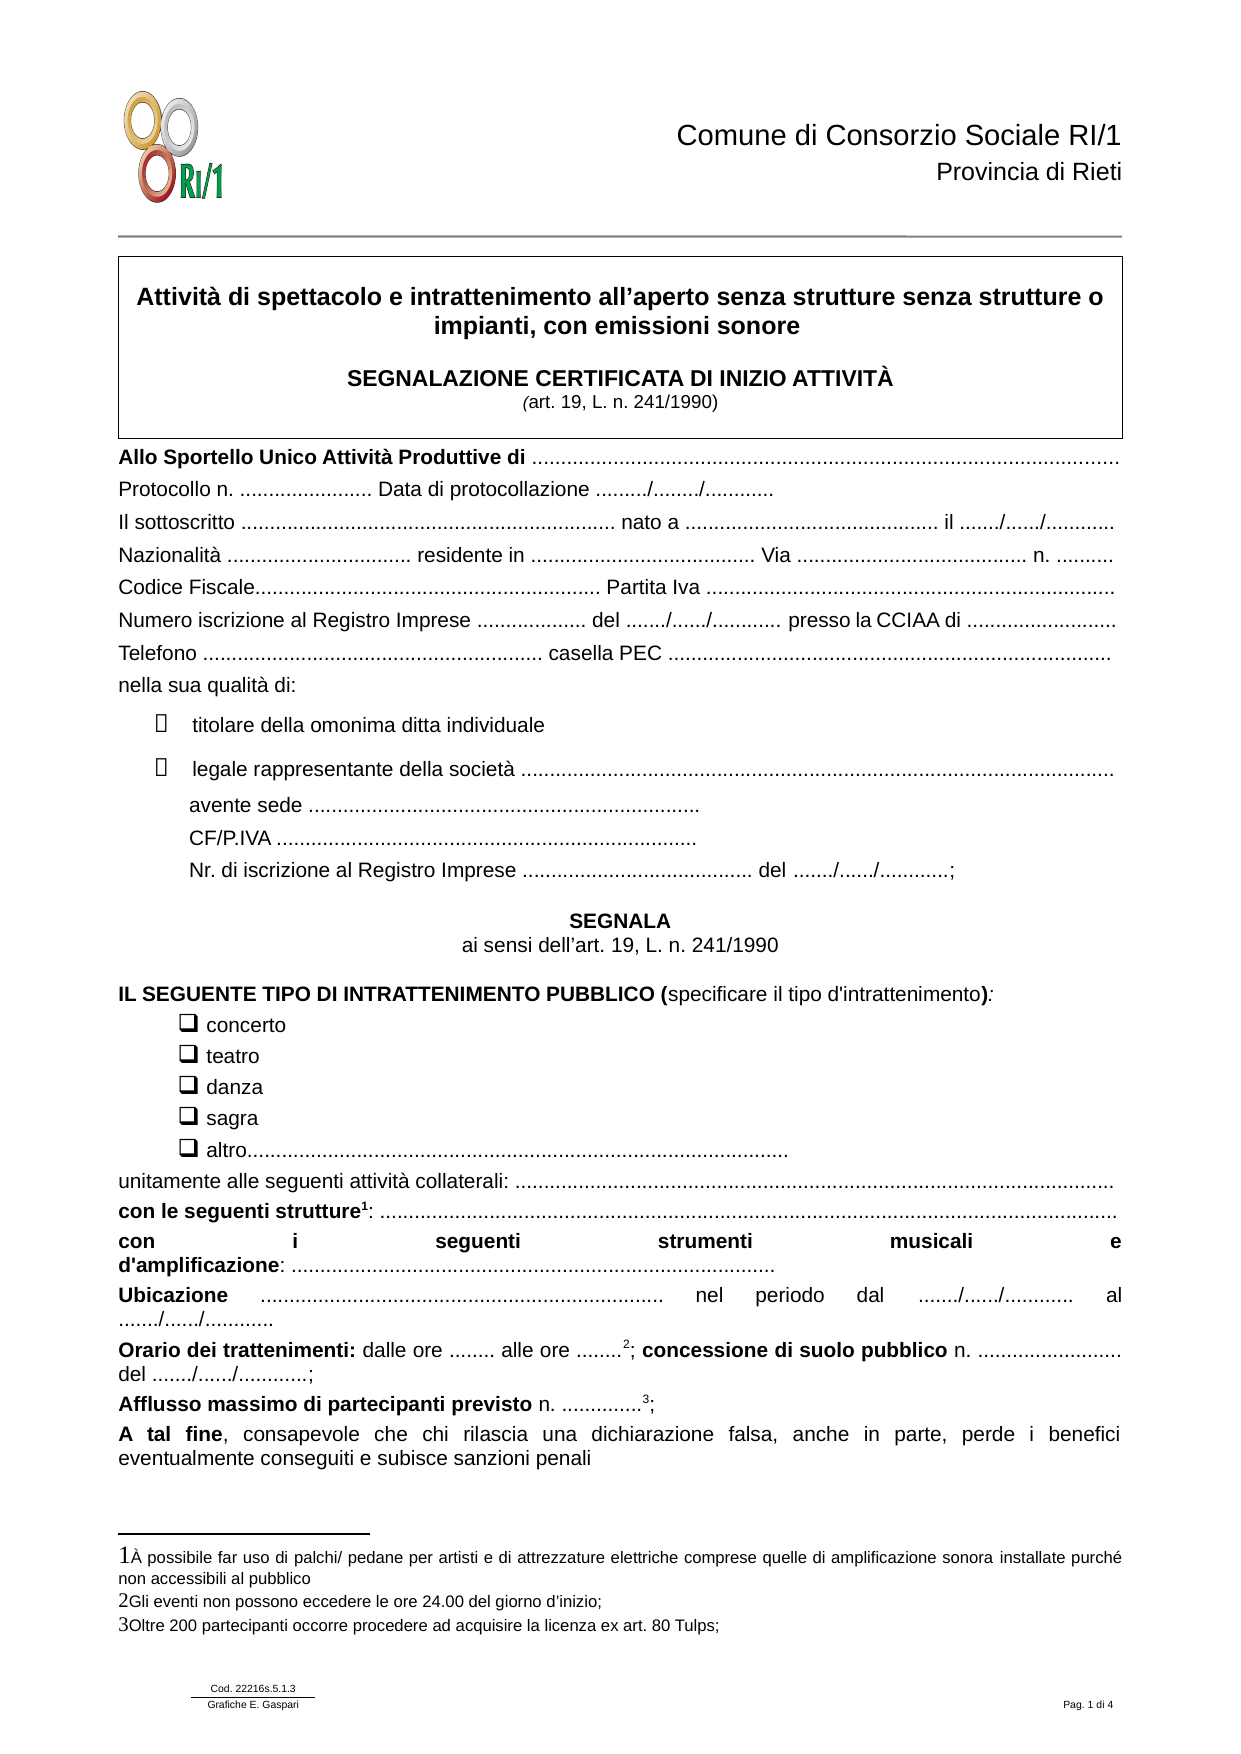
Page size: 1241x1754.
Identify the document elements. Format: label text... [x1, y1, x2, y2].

text  concerto [177, 1012, 1122, 1037]
text con i seguenti strumenti musicali e d'amplificazione: .................................................................................... [118, 1229, 1122, 1277]
text Oltre 200 partecipanti occorre procedere ad acquisire la licenza ex art. 80 Tulps; [118, 1612, 1122, 1636]
text Codice Fiscale............................................................ Partita Iva ....................................................................... [118, 575, 1122, 599]
text IL SEGUENTE TIPO DI INTRATTENIMENTO PUBBLICO (specificare il tipo d'intrattenimento): [118, 982, 1122, 1006]
text Allo Sportello Unico Attività Produttive di [118, 445, 1122, 469]
text avente sede .................................................................... [189, 793, 1122, 817]
text À possibile far uso di palchi/ pedane per artisti e di attrezzature elettriche comprese quelle di amplificazione sonora installate purché non accessibili al pubblico [118, 1540, 1122, 1588]
text CF/P.IVA ......................................................................... [189, 825, 1122, 849]
table_header Attività di spettacolo e intrattenimento all’aperto senza strutture senza strutture o impianti, con emissioni sonore SEGNALAZIONE CERTIFICATA DI INIZIO ATTIVITÀ (art. 19, L. n. 241/1990) [119, 257, 1122, 437]
text Il sottoscritto ................................................................. nato a ............................................ il ......./....../............ [118, 510, 1122, 534]
text Numero iscrizione al Registro Imprese ................... del ......./....../............ presso la CCIAA di .......................... [118, 608, 1122, 632]
text Telefono ........................................................... casella PEC ............................................................................. [118, 640, 1122, 664]
text Gli eventi non possono eccedere le ore 24.00 del giorno d’inizio; [118, 1588, 1122, 1612]
text ai sensi dell’art. 19, L. n. 241/1990 [118, 933, 1122, 957]
text Protocollo n. ....................... Data di protocollazione ........./......../............ [118, 477, 1122, 501]
text Orario dei trattenimenti: dalle ore ........ alle ore ........; concessione di suolo pubblico n. ......................... del ......./....../............; [118, 1337, 1122, 1385]
text  legale rappresentante della società ....................................................................................................... [153, 749, 1122, 783]
text  danza [177, 1075, 1122, 1100]
text con le seguenti strutture: ................................................................................................................................ [118, 1199, 1122, 1223]
picture [122, 87, 224, 219]
text Ubicazione ...................................................................... nel periodo dal ......./....../............ al ......./....../............ [118, 1283, 1122, 1331]
text Provincia di Rieti [224, 157, 1122, 185]
text nella sua qualità di: [118, 673, 1122, 697]
text  titolare della omonima ditta individuale [153, 706, 1122, 739]
text Comune di Consorzio Sociale RI/1 [224, 118, 1122, 152]
text Afflusso massimo di partecipanti previsto n. ..............; [118, 1392, 1122, 1416]
text  sagra [177, 1106, 1122, 1131]
text unitamente alle seguenti attività collaterali: ........................................................................................................ [118, 1169, 1122, 1193]
text  teatro [177, 1044, 1122, 1069]
text Nr. di iscrizione al Registro Imprese ........................................ del ......./....../............; [189, 858, 1122, 882]
text SEGNALA [118, 909, 1122, 933]
text  altro.............................................................................................. [177, 1137, 1122, 1162]
text A tal fine, consapevole che chi rilascia una dichiarazione falsa, anche in parte, perde i benefici eventualmente conseguiti e subisce sanzioni penali [118, 1422, 1122, 1470]
text Nazionalità ................................ residente in ....................................... Via ........................................ n. .......... [118, 542, 1122, 566]
